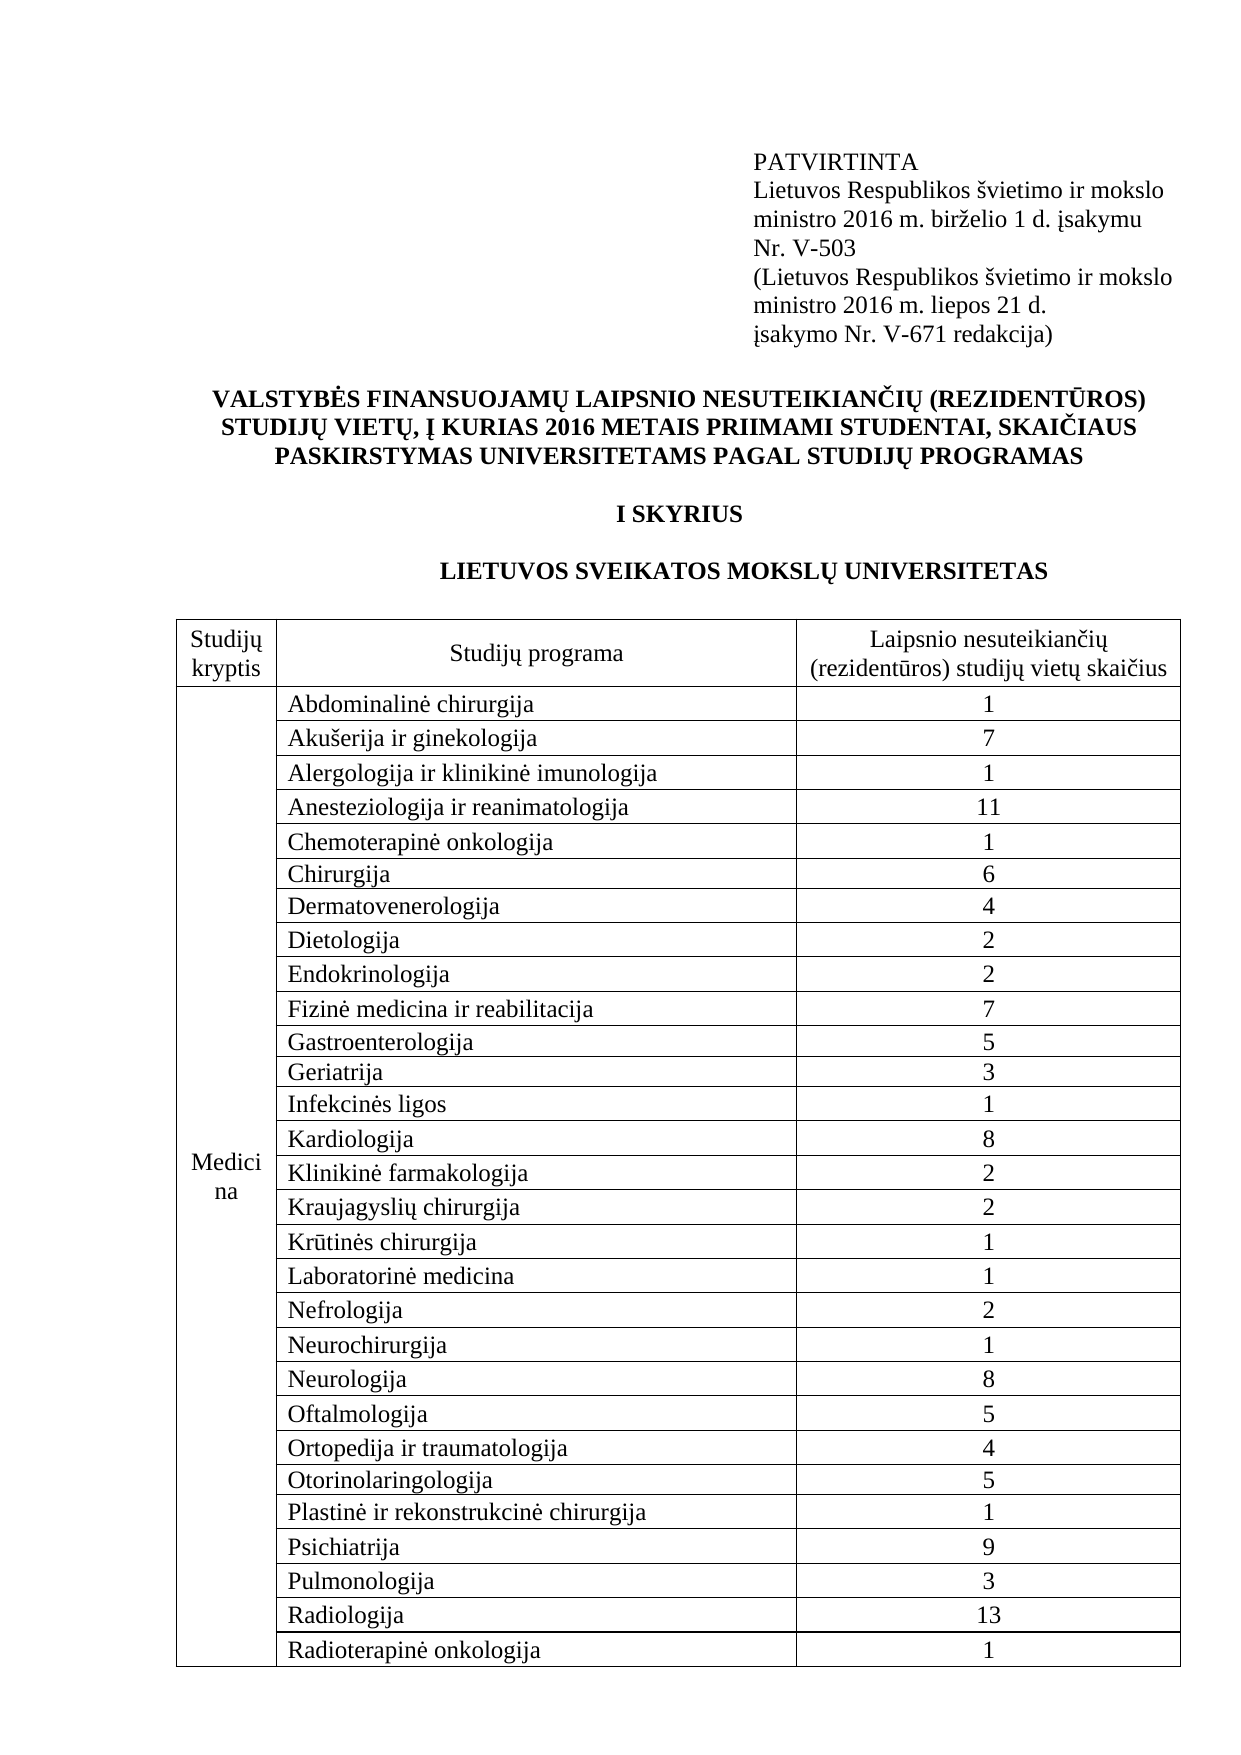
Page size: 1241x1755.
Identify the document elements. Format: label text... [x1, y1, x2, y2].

table_cell 1 [797, 1087, 1180, 1120]
table_cell 1 [797, 1495, 1180, 1528]
table_cell Akušerija ir ginekologija [277, 721, 796, 754]
table_cell 2 [797, 1190, 1180, 1223]
table_cell 1 [797, 1225, 1180, 1258]
table_cell Otorinolaringologija [277, 1465, 796, 1494]
table_cell Alergologija ir klinikinė imunologija [277, 756, 796, 789]
table_cell Radiologija [277, 1598, 796, 1631]
table_cell 11 [797, 790, 1180, 823]
table_cell Pulmonologija [277, 1564, 796, 1597]
table_cell Infekcinės ligos [277, 1087, 796, 1120]
table_cell 2 [797, 923, 1180, 956]
table_cell 6 [797, 859, 1180, 887]
table_cell 1 [797, 687, 1180, 720]
text valstybės finansuojamų laipsnio nesuteikiančių (rezidentūros) studijų vietų, į kurias 2016 metais priimami studentai, skaičiaus paskirstymas universitetams pagal studijų programas [177, 384, 1181, 470]
table_cell 1 [797, 824, 1180, 858]
table_cell Medicina [177, 687, 276, 1666]
table_cell Ortopedija ir traumatologija [277, 1431, 796, 1464]
text LIETUVOS SVEIKATOS MOKSLŲ UNIVERSITETAS [177, 556, 1181, 585]
table_cell Psichiatrija [277, 1529, 796, 1563]
table_cell Endokrinologija [277, 957, 796, 991]
table_header Laipsnio nesuteikiančių (rezidentūros) studijų vietų skaičius [797, 620, 1180, 686]
table_cell 13 [797, 1598, 1180, 1631]
table_cell 7 [797, 721, 1180, 754]
text (Lietuvos Respublikos švietimo ir mokslo ministro 2016 m. liepos 21 d. [753, 262, 1181, 319]
table_cell 7 [797, 992, 1180, 1025]
text įsakymo Nr. V-671 redakcija) [753, 319, 1181, 348]
table_cell 5 [797, 1026, 1180, 1056]
table_cell 5 [797, 1396, 1180, 1430]
table_cell Neurochirurgija [277, 1328, 796, 1361]
table_cell Neurologija [277, 1362, 796, 1395]
table_cell 4 [797, 1431, 1180, 1464]
table_cell Chemoterapinė onkologija [277, 824, 796, 858]
table_cell Oftalmologija [277, 1396, 796, 1430]
table_cell 8 [797, 1121, 1180, 1155]
table_cell 1 [797, 756, 1180, 789]
table_cell Geriatrija [277, 1057, 796, 1086]
table_cell Radioterapinė onkologija [277, 1633, 796, 1666]
table_cell Klinikinė farmakologija [277, 1156, 796, 1189]
table_cell Krūtinės chirurgija [277, 1225, 796, 1258]
text PATVIRTINTA [753, 147, 1181, 176]
table_cell Nefrologija [277, 1293, 796, 1327]
text I SKYRIUS [177, 499, 1181, 527]
table_cell 5 [797, 1465, 1180, 1494]
table_cell 1 [797, 1633, 1180, 1666]
table_cell 3 [797, 1057, 1180, 1086]
table_cell Abdominalinė chirurgija [277, 687, 796, 720]
table_header Studijų programa [277, 620, 796, 686]
table_cell Fizinė medicina ir reabilitacija [277, 992, 796, 1025]
table_cell Dietologija [277, 923, 796, 956]
table_cell Chirurgija [277, 859, 796, 887]
table_cell 3 [797, 1564, 1180, 1597]
table_cell 1 [797, 1259, 1180, 1292]
table_cell Dermatovenerologija [277, 889, 796, 922]
table_cell Anesteziologija ir reanimatologija [277, 790, 796, 823]
table_cell 8 [797, 1362, 1180, 1395]
table_cell 2 [797, 1293, 1180, 1327]
table_cell 9 [797, 1529, 1180, 1563]
table_cell Kraujagyslių chirurgija [277, 1190, 796, 1223]
table_cell Plastinė ir rekonstrukcinė chirurgija [277, 1495, 796, 1528]
table_cell 2 [797, 957, 1180, 991]
text Lietuvos Respublikos švietimo ir mokslo ministro 2016 m. birželio 1 d. įsakymu Nr. V-503 [753, 176, 1181, 262]
table_cell Laboratorinė medicina [277, 1259, 796, 1292]
table_cell 4 [797, 889, 1180, 922]
table_cell Kardiologija [277, 1121, 796, 1155]
table_header Studijų kryptis [177, 620, 276, 686]
table_cell Gastroenterologija [277, 1026, 796, 1056]
table_cell 2 [797, 1156, 1180, 1189]
table_cell 1 [797, 1328, 1180, 1361]
